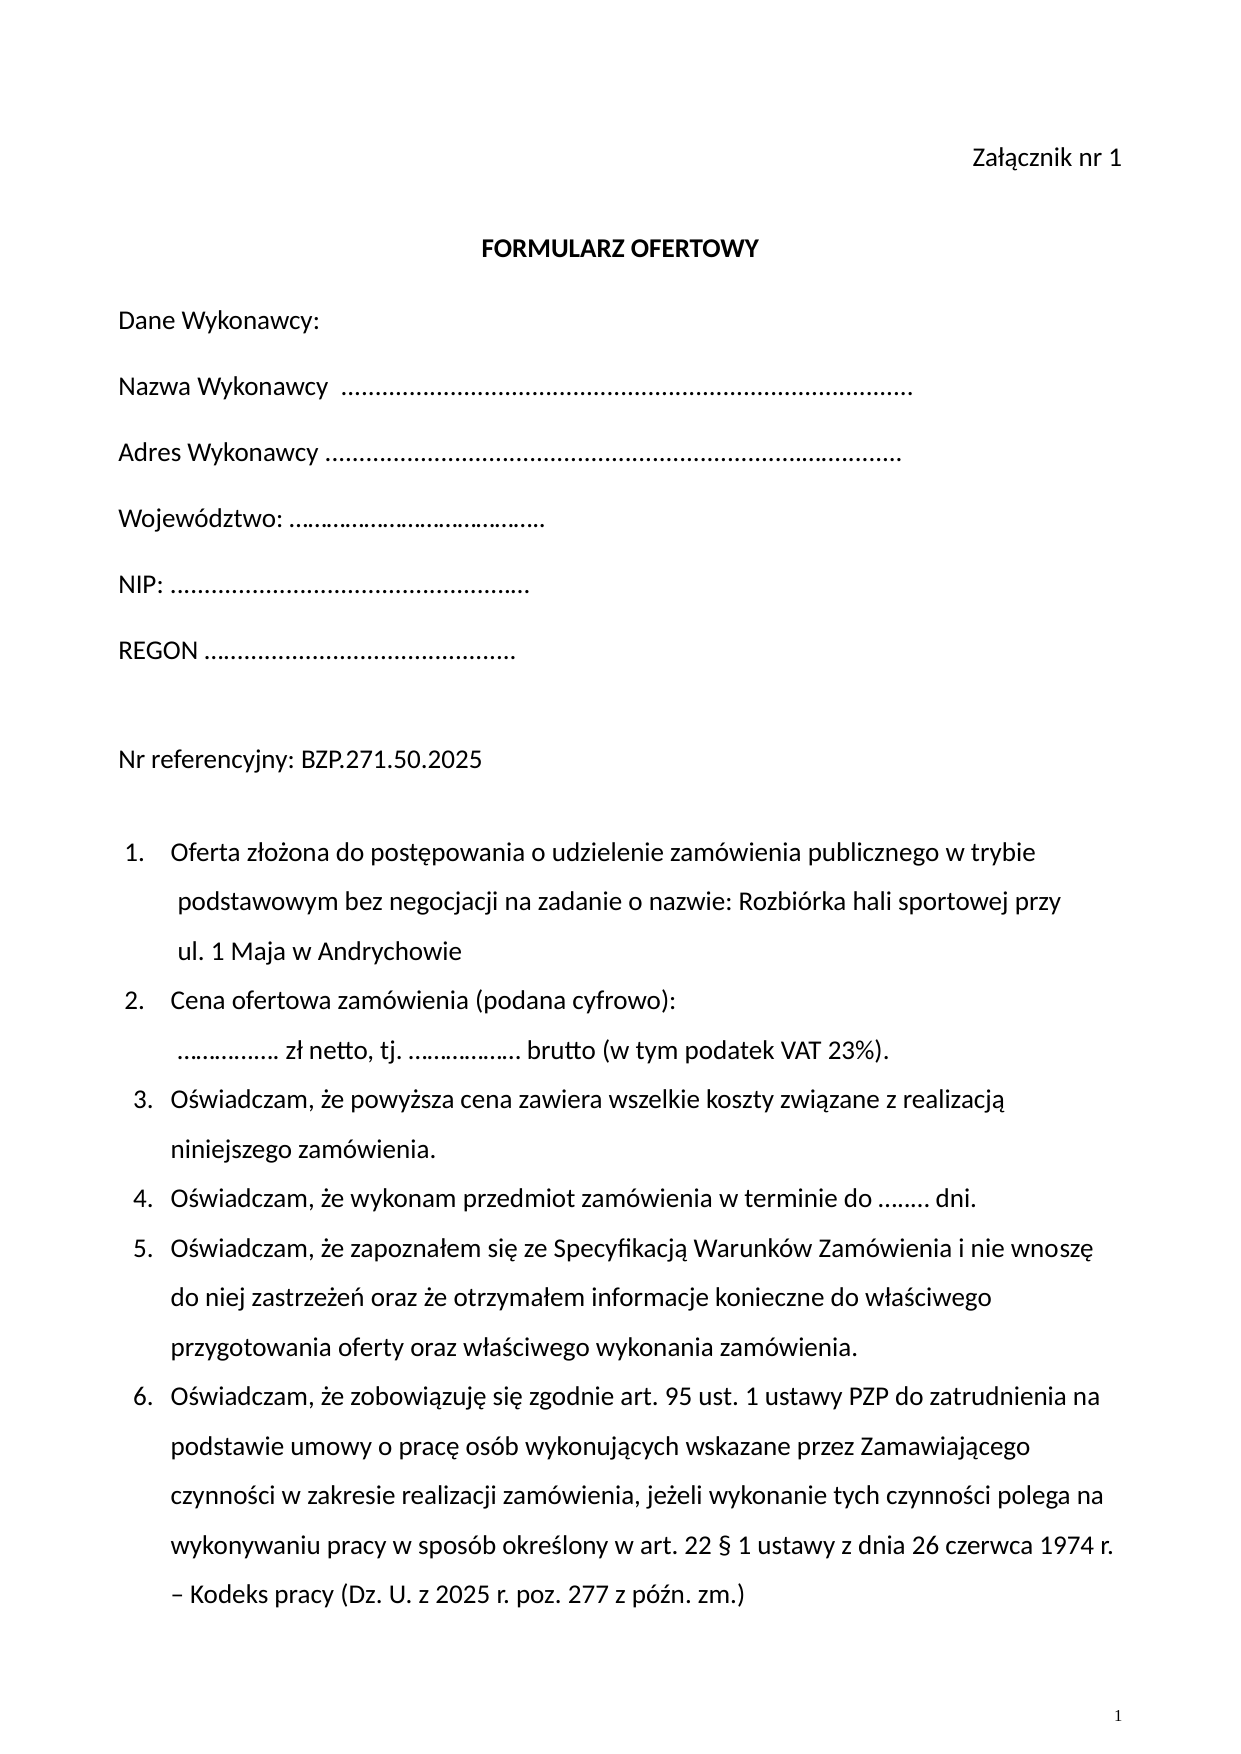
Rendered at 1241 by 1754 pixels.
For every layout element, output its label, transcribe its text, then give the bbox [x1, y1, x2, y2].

list Oświadczam, że powyższa cena zawiera wszelkie koszty związane z realizacją niniejszego zamówienia. [133, 1082, 1122, 1165]
list Oświadczam, że zobowiązuję się zgodnie art. 95 ust. 1 ustawy PZP do zatrudnienia na podstawie umowy o pracę osób wykonujących wskazane przez Zamawiającego czynności w zakresie realizacji zamówienia, jeżeli wykonanie tych czynności polega na wykonywaniu pracy w sposób określony w art. 22 § 1 ustawy z dnia 26 czerwca 1974 r. – Kodeks pracy (Dz. U. z 2025 r. poz. 277 z późn. zm.) [133, 1379, 1122, 1610]
text Województwo: ………………………………….. [118, 501, 1122, 534]
list Oświadczam, że zapoznałem się ze Specyfikacją Warunków Zamówienia i nie wnoszę do niej zastrzeżeń oraz że otrzymałem informacje konieczne do właściwego przygotowania oferty oraz właściwego wykonania zamówienia. [133, 1231, 1122, 1363]
text Dane Wykonawcy: [118, 303, 1122, 369]
text Adres Wykonawcy ......................................................................…............ [118, 435, 1122, 468]
text Nr referencyjny: BZP.271.50.2025 [118, 742, 1122, 776]
text Załącznik nr 1 [118, 140, 1122, 173]
list Cena ofertowa zamówienia (podana cyfrowo): [124, 983, 1122, 1017]
text Nazwa Wykonawcy .................................................................................... [118, 369, 1122, 402]
text REGON …........................................... [118, 633, 1122, 666]
text NIP: ..................................................… [118, 567, 1122, 600]
list Oświadczam, że wykonam przedmiot zamówienia w terminie do …..… dni. [133, 1181, 1122, 1214]
list ………...…. zł netto, tj. ……………… brutto (w tym podatek VAT 23%). [124, 1033, 1122, 1066]
list Oferta złożona do postępowania o udzielenie zamówienia publicznego w trybie podstawowym bez negocjacji na zadanie o nazwie: Rozbiórka hali sportowej przy ul. 1 Maja w Andrychowie [124, 835, 1122, 967]
title FORMULARZ OFERTOWY [118, 231, 1122, 264]
